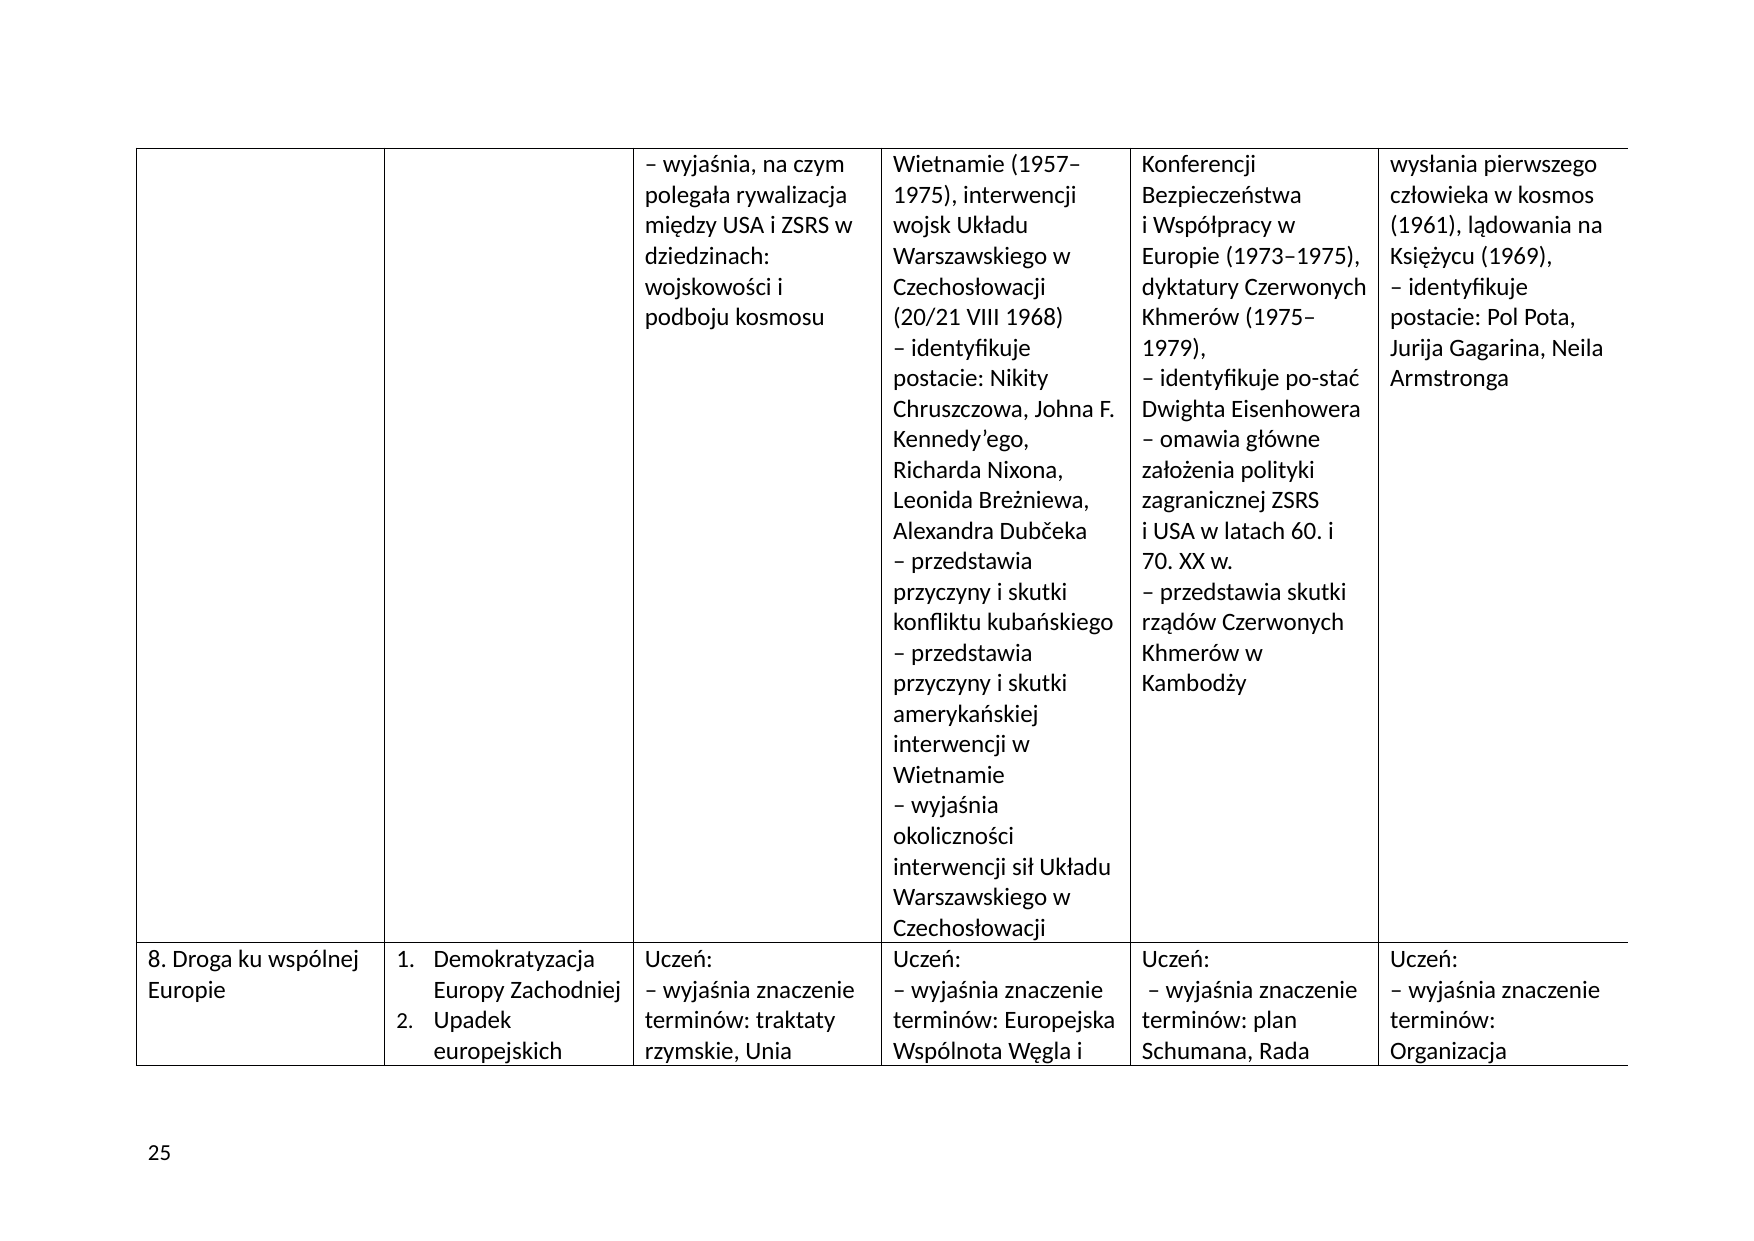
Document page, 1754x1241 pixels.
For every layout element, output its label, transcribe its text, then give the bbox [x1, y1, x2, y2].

table_cell – wyjaśnia, na czym polegała rywalizacja między USA i ZSRS w dziedzinach: wojskowości i podboju kosmosu [634, 149, 881, 942]
table_cell Uczeń: – wyjaśnia znaczenie terminów: plan Schumana, Rada [1131, 943, 1378, 1065]
table_cell Wietnamie (1957–1975), interwencji wojsk Układu Warszawskiego w Czechosłowacji (20/21 VIII 1968) – identyfikuje postacie: Nikity Chruszczowa, Johna F. Kennedy’ego, Richarda Nixona, Leonida Breżniewa, Alexandra Dubčeka – przedstawia przyczyny i skutki konfliktu kubańskiego – przedstawia przyczyny i skutki amerykańskiej interwencji w Wietnamie – wyjaśnia okoliczności interwencji sił Układu Warszawskiego w Czechosłowacji [882, 149, 1130, 942]
table_cell [385, 149, 633, 942]
table_cell [137, 149, 384, 942]
table_cell Uczeń: – wyjaśnia znaczenie terminów: Europejska Wspólnota Węgla i [882, 943, 1130, 1065]
table_cell wysłania pierwszego człowieka w kosmos (1961), lądowania na Księżycu (1969), – identyfikuje postacie: Pol Pota, Jurija Gagarina, Neila Armstronga [1379, 149, 1628, 942]
table_cell 8. Droga ku wspólnej Europie [137, 943, 384, 1065]
table_cell Demokratyzacja Europy Zachodniej Upadek europejskich dyktatur Początek integracji europejskiej Od EWG do Unii Europejskiej [385, 943, 633, 1065]
table_cell Uczeń: – wyjaśnia znaczenie terminów: traktaty rzymskie, Unia [634, 943, 881, 1065]
table_cell Konferencji Bezpieczeństwa i Współpracy w Europie (1973–1975), dyktatury Czerwonych Khmerów (1975–1979), – identyfikuje po-stać Dwighta Eisenhowera – omawia główne założenia polityki zagranicznej ZSRS i USA w latach 60. i 70. XX w. – przedstawia skutki rządów Czerwonych Khmerów w Kambodży [1131, 149, 1378, 942]
table_cell Uczeń: – wyjaśnia znaczenie terminów: Organizacja [1379, 943, 1628, 1065]
